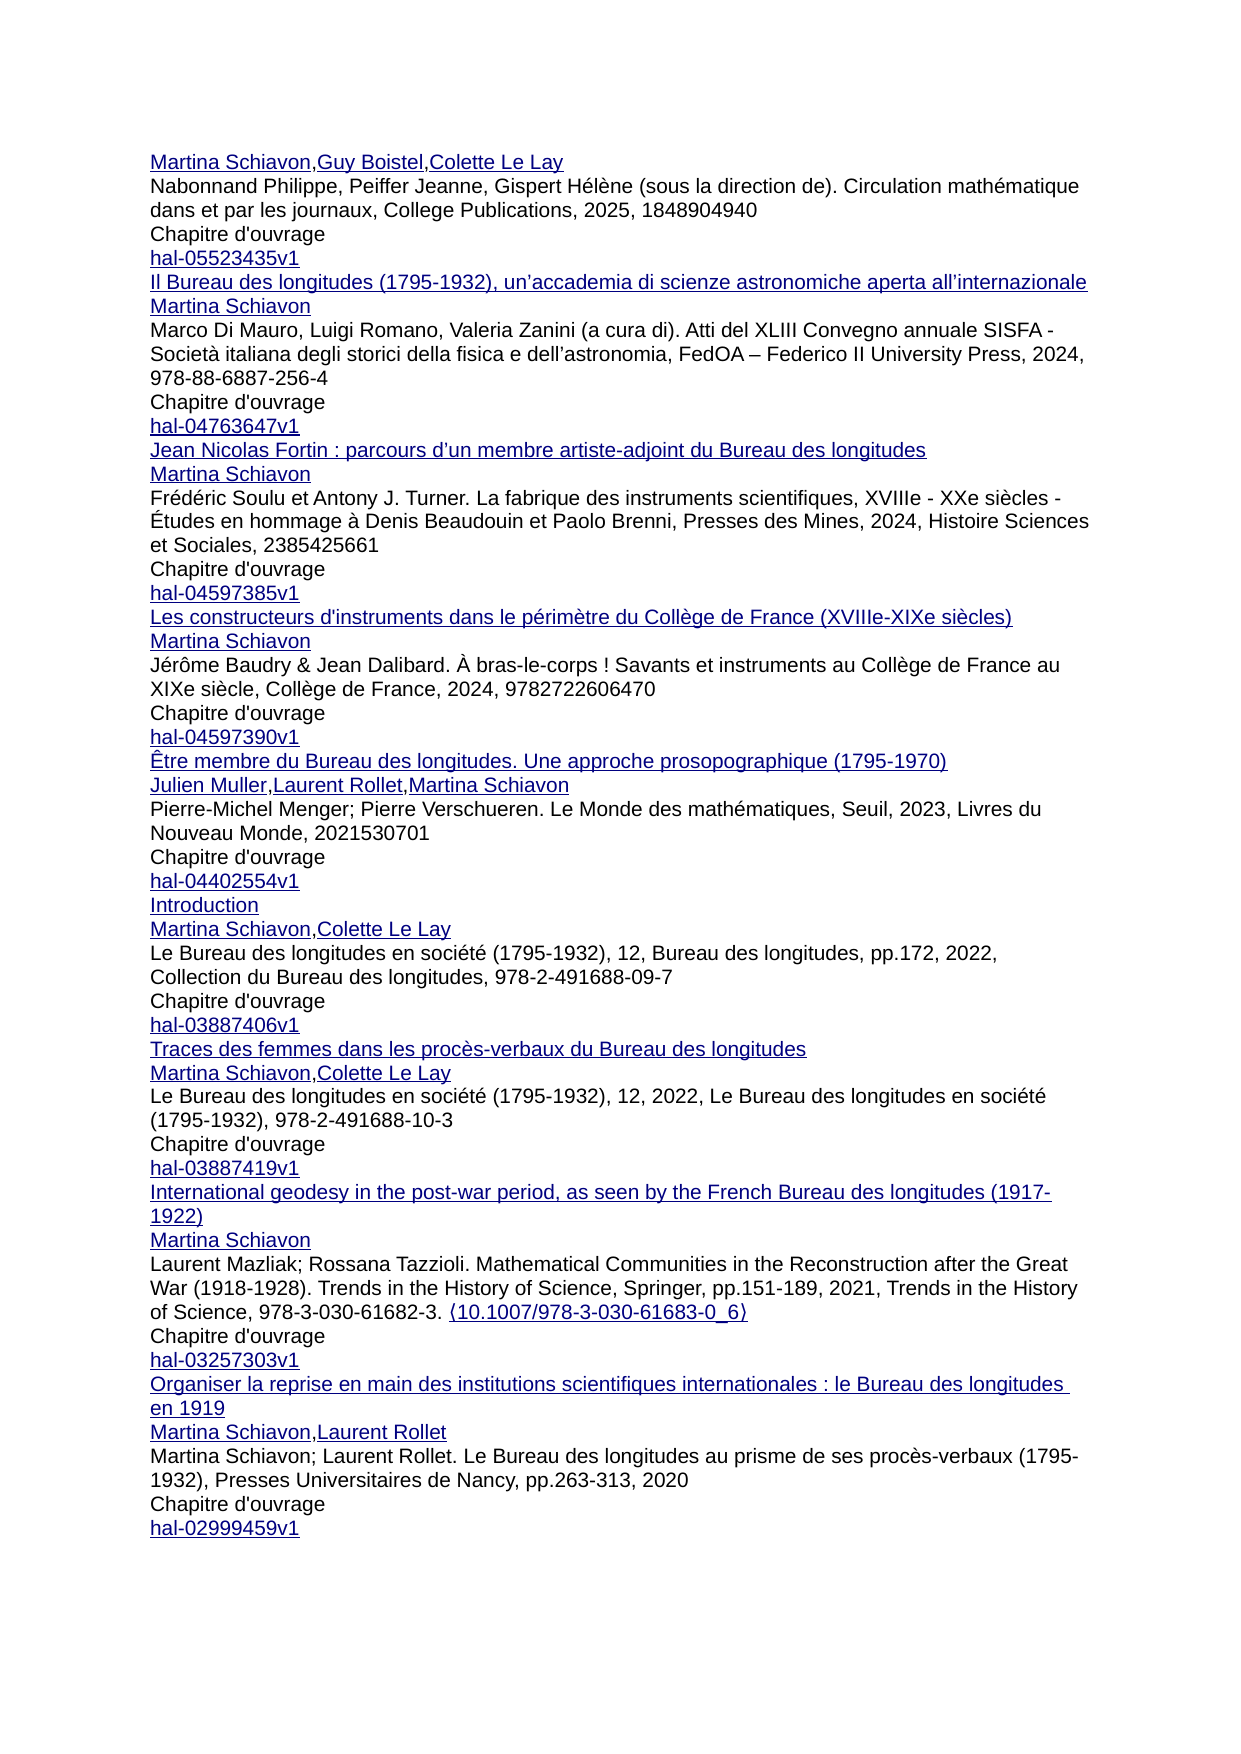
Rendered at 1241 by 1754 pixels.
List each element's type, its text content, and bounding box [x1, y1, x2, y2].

table_cell Organiser la reprise en main des institutions scientifiques internationales : le Bureau des longitudes en 1919 Martina Schiavon,Laurent Rollet Martina Schiavon; Laurent Rollet. Le Bureau des longitudes au prisme de ses procès-verbaux (1795-1932), Presses Universitaires de Nancy, pp.263-313, 2020 Chapitre d'ouvrage hal-02999459v1 [150, 1372, 1090, 1539]
table_cell Les constructeurs d'instruments dans le périmètre du Collège de France (XVIIIe-XIXe siècles) Martina Schiavon Jérôme Baudry & Jean Dalibard. À bras-le-corps ! Savants et instruments au Collège de France au XIXe siècle, Collège de France, 2024, 9782722606470 Chapitre d'ouvrage hal-04597390v1 [150, 605, 1090, 749]
table_cell Être membre du Bureau des longitudes. Une approche prosopographique (1795-1970) Julien Muller,Laurent Rollet,Martina Schiavon Pierre-Michel Menger; Pierre Verschueren. Le Monde des mathématiques, Seuil, 2023, Livres du Nouveau Monde, 2021530701 Chapitre d'ouvrage hal-04402554v1 [150, 749, 1090, 893]
table_cell Il Bureau des longitudes (1795-1932), un’accademia di scienze astronomiche aperta all’internazionale Martina Schiavon Marco Di Mauro, Luigi Romano, Valeria Zanini (a cura di). Atti del XLIII Convegno annuale SISFA - Società italiana degli storici della fisica e dell’astronomia, FedOA – Federico II University Press, 2024, 978-88-6887-256-4 Chapitre d'ouvrage hal-04763647v1 [150, 270, 1090, 437]
table_cell Traces des femmes dans les procès-verbaux du Bureau des longitudes Martina Schiavon,Colette Le Lay Le Bureau des longitudes en société (1795-1932), 12, 2022, Le Bureau des longitudes en société (1795-1932), 978-2-491688-10-3 Chapitre d'ouvrage hal-03887419v1 [150, 1036, 1090, 1180]
table_cell Introduction Martina Schiavon,Colette Le Lay Le Bureau des longitudes en société (1795-1932), 12, Bureau des longitudes, pp.172, 2022, Collection du Bureau des longitudes, 978-2-491688-09-7 Chapitre d'ouvrage hal-03887406v1 [150, 893, 1090, 1036]
table_cell Jean Nicolas Fortin : parcours d’un membre artiste-adjoint du Bureau des longitudes Martina Schiavon Frédéric Soulu et Antony J. Turner. La fabrique des instruments scientifiques, XVIIIe - XXe siècles - Études en hommage à Denis Beaudouin et Paolo Brenni, Presses des Mines, 2024, Histoire Sciences et Sociales, 2385425661 Chapitre d'ouvrage hal-04597385v1 [150, 438, 1090, 605]
table_header Martina Schiavon,Guy Boistel,Colette Le Lay Nabonnand Philippe, Peiffer Jeanne, Gispert Hélène (sous la direction de). Circulation mathématique dans et par les journaux, College Publications, 2025, 1848904940 Chapitre d'ouvrage hal-05523435v1 [150, 150, 1090, 270]
table_cell International geodesy in the post-war period, as seen by the French Bureau des longitudes (1917-1922) Martina Schiavon Laurent Mazliak; Rossana Tazzioli. Mathematical Communities in the Reconstruction after the Great War (1918-1928). Trends in the History of Science, Springer, pp.151-189, 2021, Trends in the History of Science, 978-3-030-61682-3. ⟨10.1007/978-3-030-61683-0_6⟩ Chapitre d'ouvrage hal-03257303v1 [150, 1180, 1090, 1372]
